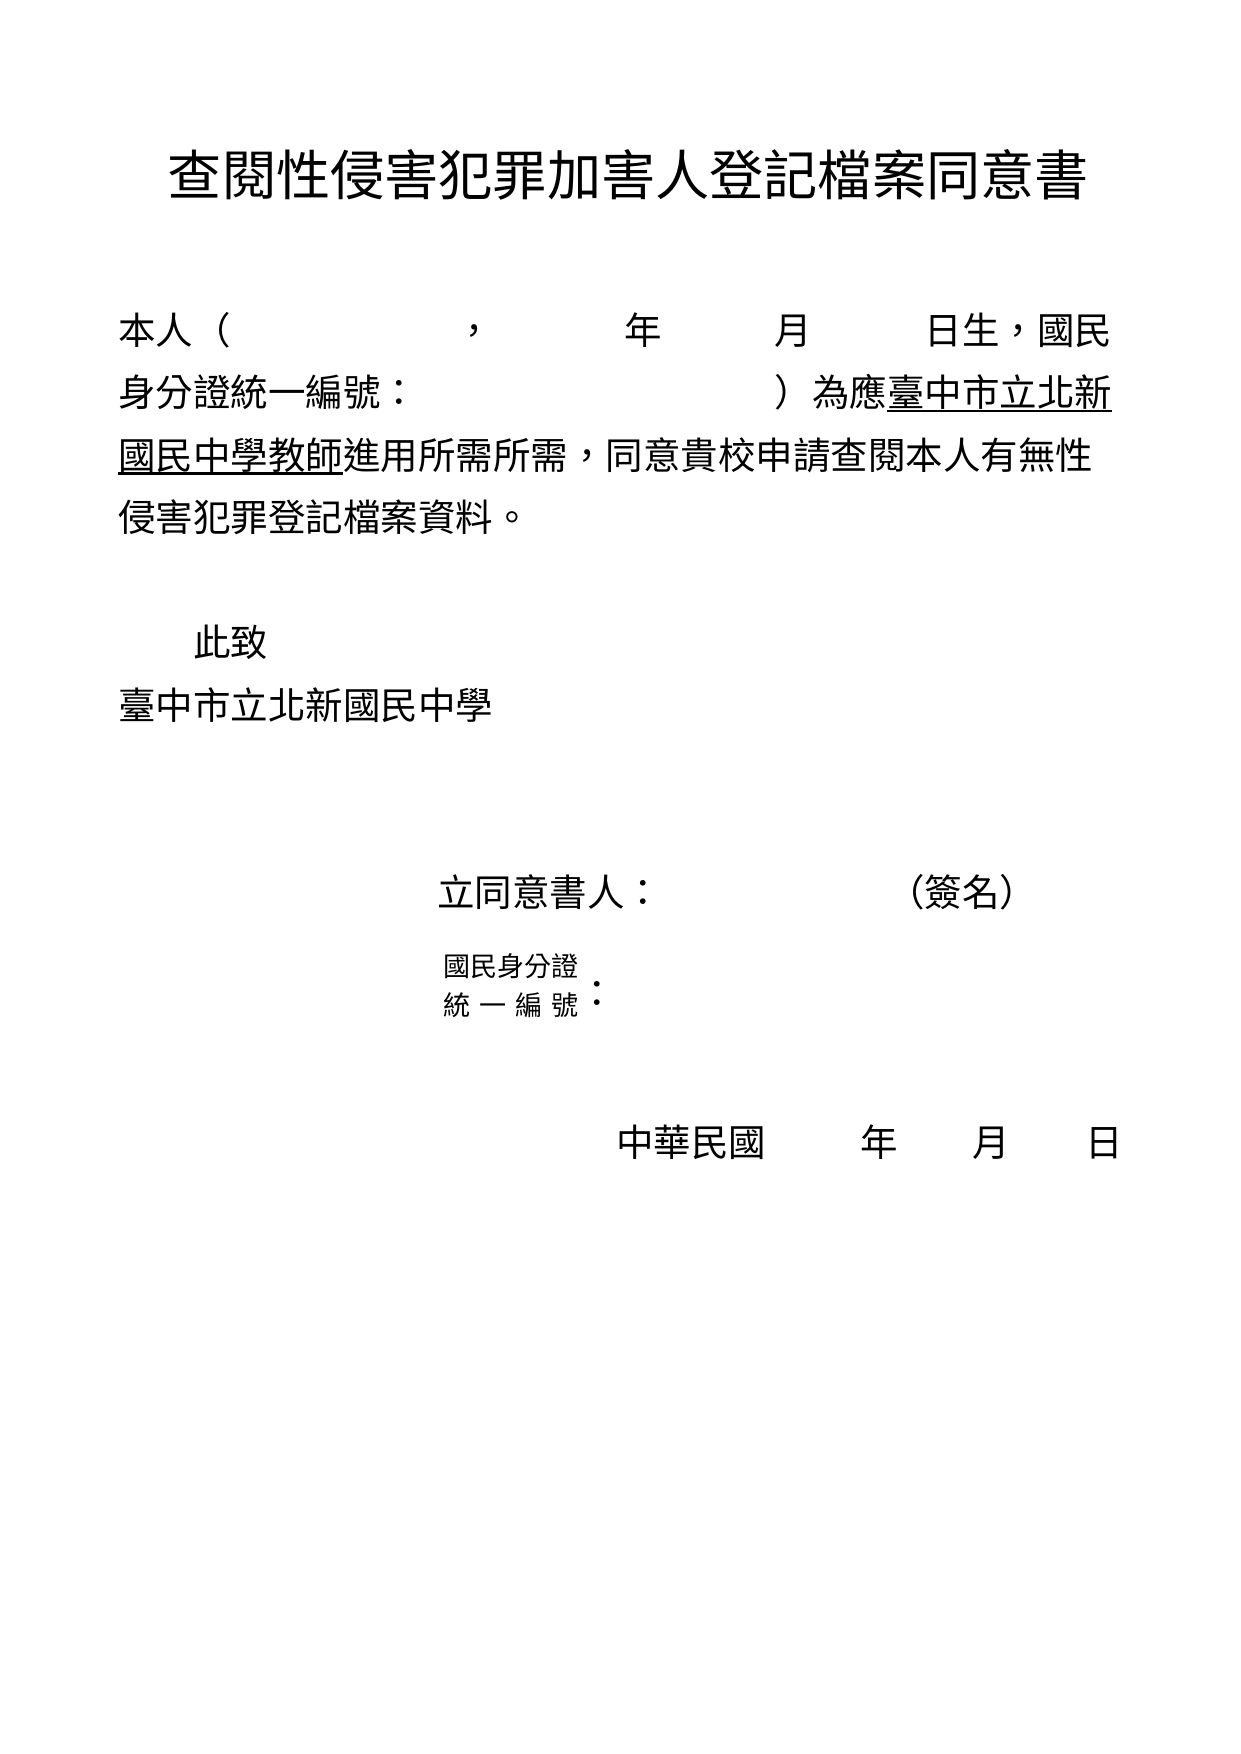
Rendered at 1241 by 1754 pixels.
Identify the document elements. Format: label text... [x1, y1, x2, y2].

text 國民身分證統一編號： [118, 911, 1122, 1036]
text 立同意書人： （簽名） [118, 849, 1122, 911]
text 查閱性侵害犯罪加害人登記檔案同意書 [118, 99, 1138, 224]
text 臺中市立北新國民中學 [118, 661, 1122, 724]
text 此致 [118, 599, 1122, 661]
text 中華民國 年 月 日 [118, 1099, 1122, 1161]
text 本人（ ， 年 月 日生，國民身分證統一編號： ）為應臺中市立北新國民中學教師進用所需所需，同意貴校申請查閱本人有無性侵害犯罪登記檔案資料。 [118, 286, 1122, 536]
